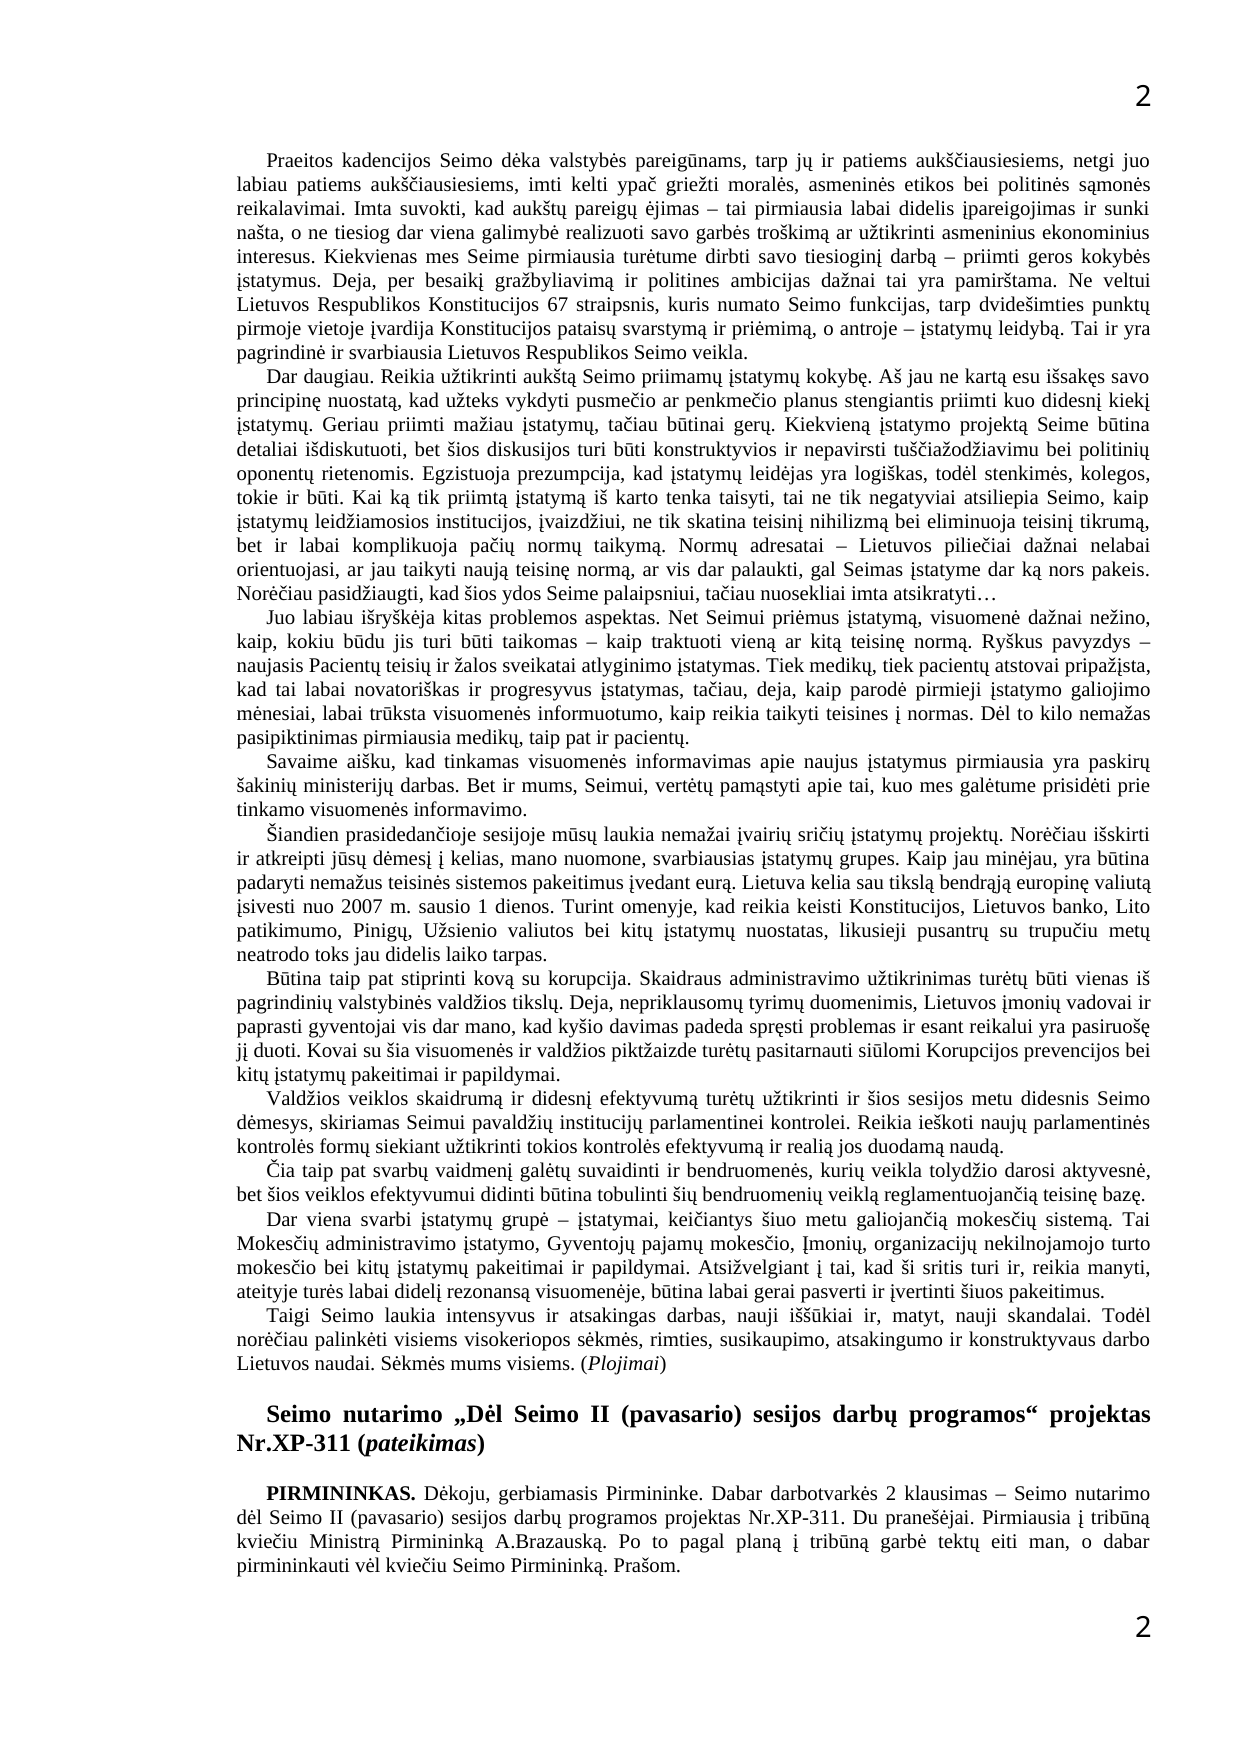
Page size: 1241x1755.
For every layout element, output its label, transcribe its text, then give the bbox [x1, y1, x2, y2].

text Savaime aišku, kad tinkamas visuomenės informavimas apie naujus įstatymus pirmiausia yra paskirų šakinių ministerijų darbas. Bet ir mums, Seimui, vertėtų pamąstyti apie tai, kuo mes galėtume prisidėti prie tinkamo visuomenės informavimo. [236, 749, 1152, 821]
text PIRMININKAS. Dėkoju, gerbiamasis Pirmininke. Dabar darbotvarkės 2 klausimas – Seimo nutarimo dėl Seimo II (pavasario) sesijos darbų programos projektas Nr.XP-311. Du pranešėjai. Pirmiausia į tribūną kviečiu Ministrą Pirmininką A.Brazauską. Po to pagal planą į tribūną garbė tektų eiti man, o dabar pirmininkauti vėl kviečiu Seimo Pirmininką. Prašom. [236, 1481, 1152, 1577]
text Dar daugiau. Reikia užtikrinti aukštą Seimo priimamų įstatymų kokybę. Aš jau ne kartą esu išsakęs savo principinę nuostatą, kad užteks vykdyti pusmečio ar penkmečio planus stengiantis priimti kuo didesnį kiekį įstatymų. Geriau priimti mažiau įstatymų, tačiau būtinai gerų. Kiekvieną įstatymo projektą Seime būtina detaliai išdiskutuoti, bet šios diskusijos turi būti konstruktyvios ir nepavirsti tuščiažodžiavimu bei politinių oponentų rietenomis. Egzistuoja prezumpcija, kad įstatymų leidėjas yra logiškas, todėl stenkimės, kolegos, tokie ir būti. Kai ką tik priimtą įstatymą iš karto tenka taisyti, tai ne tik negatyviai atsiliepia Seimo, kaip įstatymų leidžiamosios institucijos, įvaizdžiui, ne tik skatina teisinį nihilizmą bei eliminuoja teisinį tikrumą, bet ir labai komplikuoja pačių normų taikymą. Normų adresatai – Lietuvos piliečiai dažnai nelabai orientuojasi, ar jau taikyti naują teisinę normą, ar vis dar palaukti, gal Seimas įstatyme dar ką nors pakeis. Norėčiau pasidžiaugti, kad šios ydos Seime palaipsniui, tačiau nuosekliai imta atsikratyti… [236, 364, 1152, 605]
text Juo labiau išryškėja kitas problemos aspektas. Net Seimui priėmus įstatymą, visuomenė dažnai nežino, kaip, kokiu būdu jis turi būti taikomas – kaip traktuoti vieną ar kitą teisinę normą. Ryškus pavyzdys – naujasis Pacientų teisių ir žalos sveikatai atlyginimo įstatymas. Tiek medikų, tiek pacientų atstovai pripažįsta, kad tai labai novatoriškas ir progresyvus įstatymas, tačiau, deja, kaip parodė pirmieji įstatymo galiojimo mėnesiai, labai trūksta visuomenės informuotumo, kaip reikia taikyti teisines į normas. Dėl to kilo nemažas pasipiktinimas pirmiausia medikų, taip pat ir pacientų. [236, 605, 1152, 749]
text Praeitos kadencijos Seimo dėka valstybės pareigūnams, tarp jų ir patiems aukščiausiesiems, netgi juo labiau patiems aukščiausiesiems, imti kelti ypač griežti moralės, asmeninės etikos bei politinės sąmonės reikalavimai. Imta suvokti, kad aukštų pareigų ėjimas – tai pirmiausia labai didelis įpareigojimas ir sunki našta, o ne tiesiog dar viena galimybė realizuoti savo garbės troškimą ar užtikrinti asmeninius ekonominius interesus. Kiekvienas mes Seime pirmiausia turėtume dirbti savo tiesioginį darbą – priimti geros kokybės įstatymus. Deja, per besaikį gražbyliavimą ir politines ambicijas dažnai tai yra pamirštama. Ne veltui Lietuvos Respublikos Konstitucijos 67 straipsnis, kuris numato Seimo funkcijas, tarp dvidešimties punktų pirmoje vietoje įvardija Konstitucijos pataisų svarstymą ir priėmimą, o antroje – įstatymų leidybą. Tai ir yra pagrindinė ir svarbiausia Lietuvos Respublikos Seimo veikla. [236, 148, 1152, 364]
text Taigi Seimo laukia intensyvus ir atsakingas darbas, nauji iššūkiai ir, matyt, nauji skandalai. Todėl norėčiau palinkėti visiems visokeriopos sėkmės, rimties, susikaupimo, atsakingumo ir konstruktyvaus darbo Lietuvos naudai. Sėkmės mums visiems. (Plojimai) [236, 1303, 1152, 1375]
text Valdžios veiklos skaidrumą ir didesnį efektyvumą turėtų užtikrinti ir šios sesijos metu didesnis Seimo dėmesys, skiriamas Seimui pavaldžių institucijų parlamentinei kontrolei. Reikia ieškoti naujų parlamentinės kontrolės formų siekiant užtikrinti tokios kontrolės efektyvumą ir realią jos duodamą naudą. [236, 1086, 1152, 1158]
text Seimo nutarimo „Dėl Seimo II (pavasario) sesijos darbų programos“ projektas Nr.XP-311 (pateikimas) [236, 1399, 1152, 1456]
text Šiandien prasidedančioje sesijoje mūsų laukia nemažai įvairių sričių įstatymų projektų. Norėčiau išskirti ir atkreipti jūsų dėmesį į kelias, mano nuomone, svarbiausias įstatymų grupes. Kaip jau minėjau, yra būtina padaryti nemažus teisinės sistemos pakeitimus įvedant eurą. Lietuva kelia sau tikslą bendrąją europinę valiutą įsivesti nuo 2007 m. sausio 1 dienos. Turint omenyje, kad reikia keisti Konstitucijos, Lietuvos banko, Lito patikimumo, Pinigų, Užsienio valiutos bei kitų įstatymų nuostatas, likusieji pusantrų su trupučiu metų neatrodo toks jau didelis laiko tarpas. [236, 821, 1152, 966]
text Dar viena svarbi įstatymų grupė – įstatymai, keičiantys šiuo metu galiojančią mokesčių sistemą. Tai Mokesčių administravimo įstatymo, Gyventojų pajamų mokesčio, Įmonių, organizacijų nekilnojamojo turto mokesčio bei kitų įstatymų pakeitimai ir papildymai. Atsižvelgiant į tai, kad ši sritis turi ir, reikia manyti, ateityje turės labai didelį rezonansą visuomenėje, būtina labai gerai pasverti ir įvertinti šiuos pakeitimus. [236, 1206, 1152, 1303]
text Čia taip pat svarbų vaidmenį galėtų suvaidinti ir bendruomenės, kurių veikla tolydžio darosi aktyvesnė, bet šios veiklos efektyvumui didinti būtina tobulinti šių bendruomenių veiklą reglamentuojančią teisinę bazę. [236, 1158, 1152, 1206]
text Būtina taip pat stiprinti kovą su korupcija. Skaidraus administravimo užtikrinimas turėtų būti vienas iš pagrindinių valstybinės valdžios tikslų. Deja, nepriklausomų tyrimų duomenimis, Lietuvos įmonių vadovai ir paprasti gyventojai vis dar mano, kad kyšio davimas padeda spręsti problemas ir esant reikalui yra pasiruošę jį duoti. Kovai su šia visuomenės ir valdžios piktžaizde turėtų pasitarnauti siūlomi Korupcijos prevencijos bei kitų įstatymų pakeitimai ir papildymai. [236, 966, 1152, 1086]
